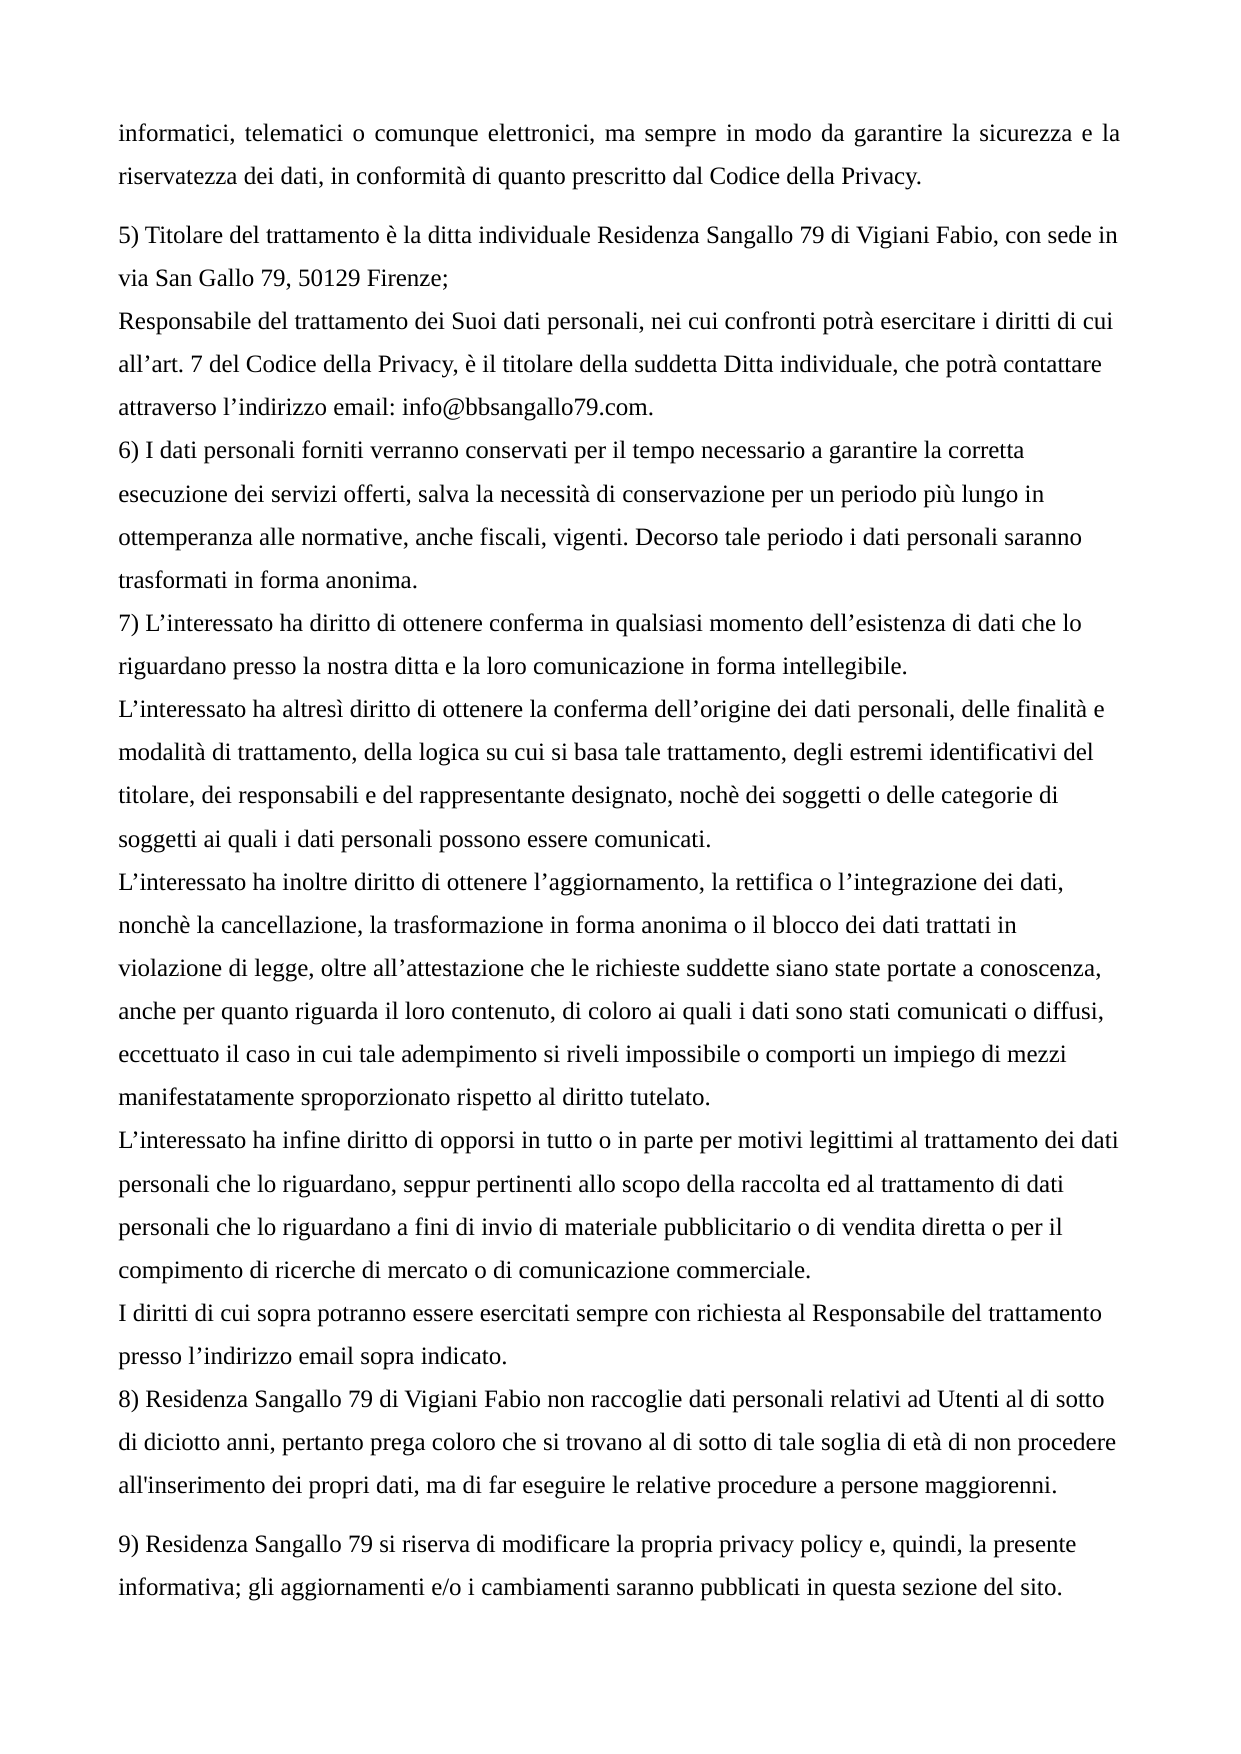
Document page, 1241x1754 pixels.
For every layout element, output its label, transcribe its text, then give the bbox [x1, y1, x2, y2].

list informatici, telematici o comunque elettronici, ma sempre in modo da garantire la sicurezza e la riservatezza dei dati, in conformità di quanto prescritto dal Codice della Privacy. [118, 118, 1122, 190]
list 9) Residenza Sangallo 79 si riserva di modificare la propria privacy policy e, quindi, la presente informativa; gli aggiornamenti e/o i cambiamenti saranno pubblicati in questa sezione del sito. [118, 1529, 1122, 1601]
list 5) Titolare del trattamento è la ditta individuale Residenza Sangallo 79 di Vigiani Fabio, con sede in via San Gallo 79, 50129 Firenze; Responsabile del trattamento dei Suoi dati personali, nei cui confronti potrà esercitare i diritti di cui all’art. 7 del Codice della Privacy, è il titolare della suddetta Ditta individuale, che potrà contattare attraverso l’indirizzo email: info@bbsangallo79.com. 6) I dati personali forniti verranno conservati per il tempo necessario a garantire la corretta esecuzione dei servizi offerti, salva la necessità di conservazione per un periodo più lungo in ottemperanza alle normative, anche fiscali, vigenti. Decorso tale periodo i dati personali saranno trasformati in forma anonima. 7) L’interessato ha diritto di ottenere conferma in qualsiasi momento dell’esistenza di dati che lo riguardano presso la nostra ditta e la loro comunicazione in forma intellegibile. L’interessato ha altresì diritto di ottenere la conferma dell’origine dei dati personali, delle finalità e modalità di trattamento, della logica su cui si basa tale trattamento, degli estremi identificativi del titolare, dei responsabili e del rappresentante designato, nochè dei soggetti o delle categorie di soggetti ai quali i dati personali possono essere comunicati. L’interessato ha inoltre diritto di ottenere l’aggiornamento, la rettifica o l’integrazione dei dati, nonchè la cancellazione, la trasformazione in forma anonima o il blocco dei dati trattati in violazione di legge, oltre all’attestazione che le richieste suddette siano state portate a conoscenza, anche per quanto riguarda il loro contenuto, di coloro ai quali i dati sono stati comunicati o diffusi, eccettuato il caso in cui tale adempimento si riveli impossibile o comporti un impiego di mezzi manifestatamente sproporzionato rispetto al diritto tutelato. L’interessato ha infine diritto di opporsi in tutto o in parte per motivi legittimi al trattamento dei dati personali che lo riguardano, seppur pertinenti allo scopo della raccolta ed al trattamento di dati personali che lo riguardano a fini di invio di materiale pubblicitario o di vendita diretta o per il compimento di ricerche di mercato o di comunicazione commerciale. I diritti di cui sopra potranno essere esercitati sempre con richiesta al Responsabile del trattamento presso l’indirizzo email sopra indicato. 8) Residenza Sangallo 79 di Vigiani Fabio non raccoglie dati personali relativi ad Utenti al di sotto di diciotto anni, pertanto prega coloro che si trovano al di sotto di tale soglia di età di non procedere all'inserimento dei propri dati, ma di far eseguire le relative procedure a persone maggiorenni. [118, 220, 1122, 1499]
